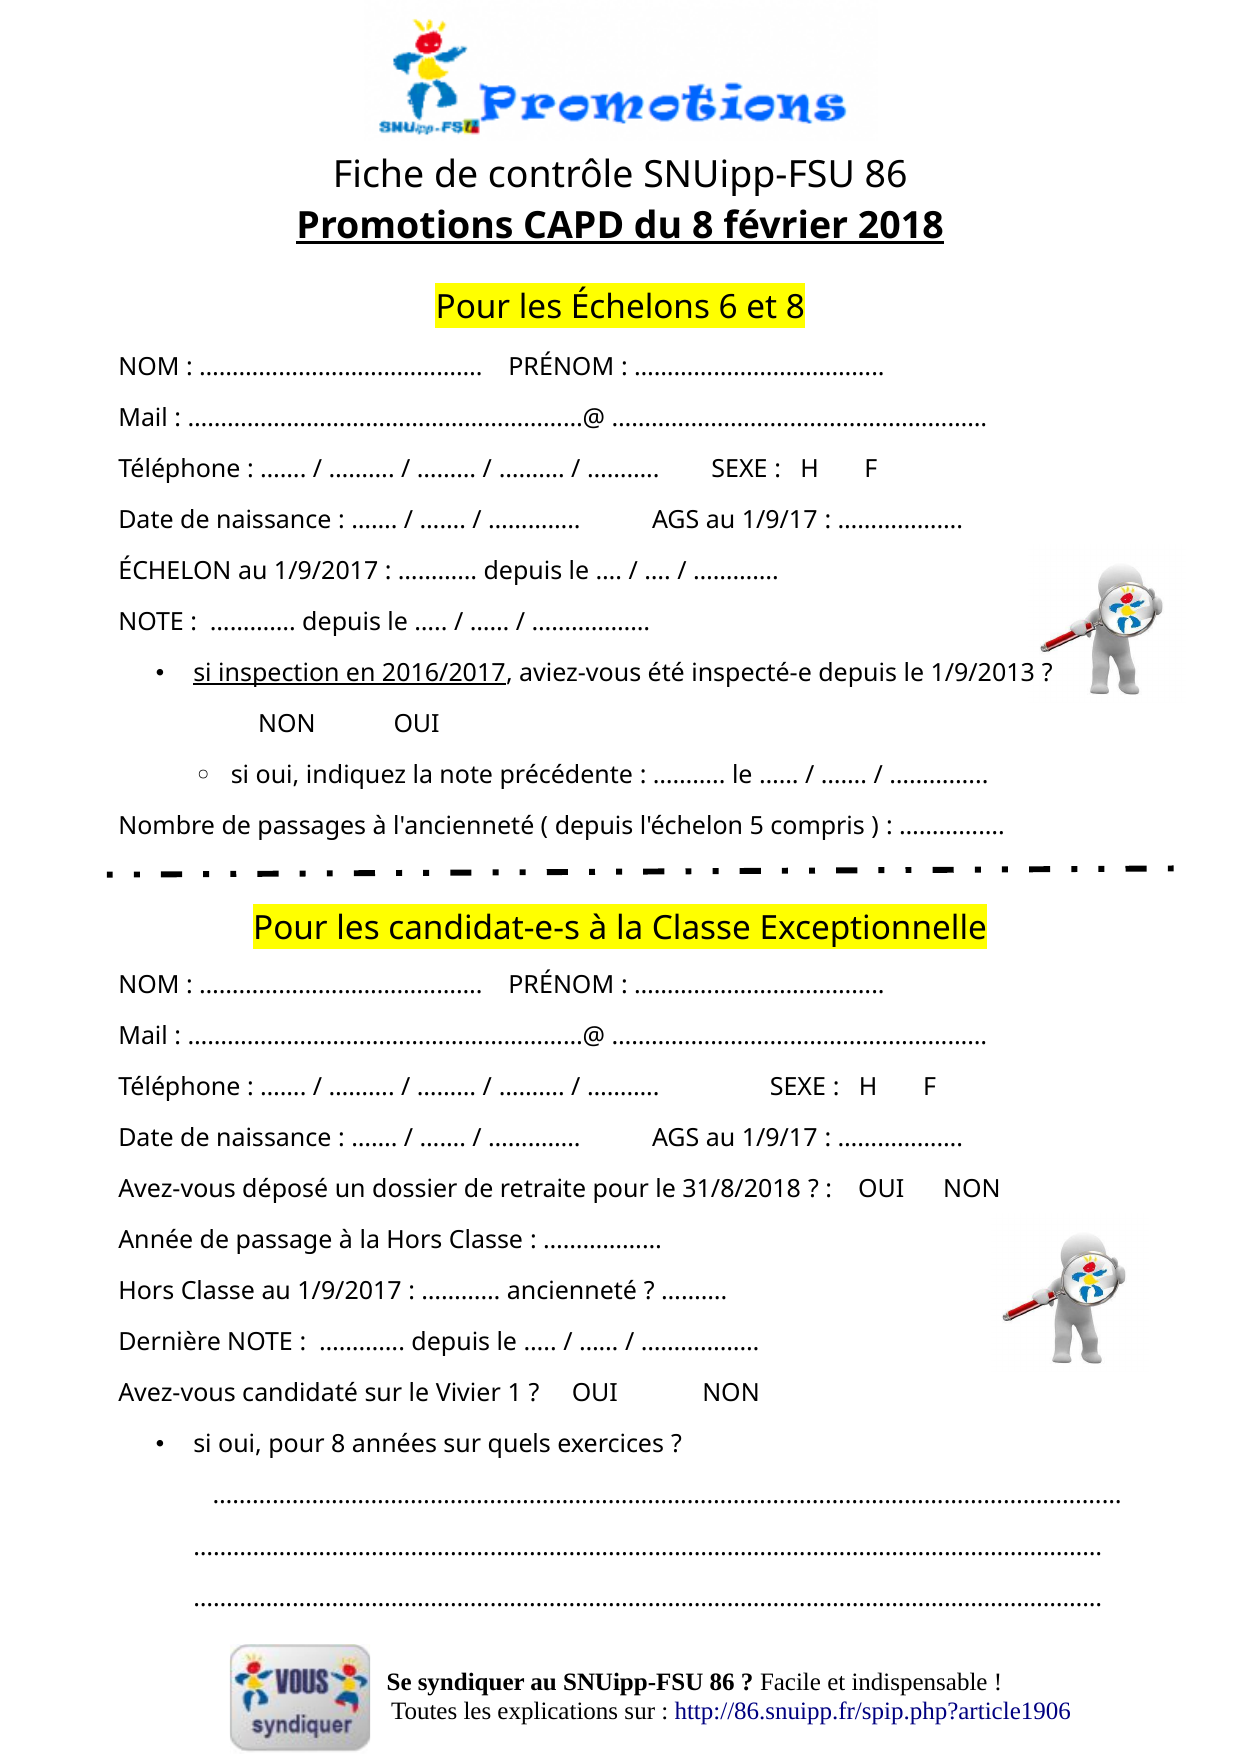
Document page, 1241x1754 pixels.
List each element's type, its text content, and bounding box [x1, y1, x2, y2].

text Mail : ……………………………………………………@ ………………………………………………… [118, 1018, 1122, 1052]
picture [1028, 544, 1187, 703]
text Fiche de contrôle SNUipp-FSU 86 [118, 147, 1122, 198]
text Téléphone : ……. / ………. / ……… / ………. / ……….. SEXE : H F [118, 450, 1122, 484]
text NOM : ……………………………………. PRÉNOM : ……………………………….. [118, 967, 1122, 1001]
text Date de naissance : ……. / ……. / ………….. AGS au 1/9/17 : ………………. [118, 1120, 1122, 1154]
list ……………………………………………………………………………………………………………………………………………………………………………………………………………………………………………………………………………………………………………………………………………………………………………… [156, 1477, 1122, 1613]
text Nombre de passages à l'ancienneté ( depuis l'échelon 5 compris ) : ……………. [118, 808, 1122, 842]
text Mail : ……………………………………………………@ ………………………………………………… [118, 399, 1122, 433]
text NOTE : …………. depuis le ….. / …… / ……………… [118, 603, 1028, 638]
list si oui, pour 8 années sur quels exercices ? [156, 1426, 1122, 1460]
text Hors Classe au 1/9/2017 : ………… ancienneté ? ………. [118, 1273, 990, 1307]
text Avez-vous candidaté sur le Vivier 1 ? OUI NON [118, 1375, 1122, 1409]
text Pour les Échelons 6 et 8 [118, 283, 1122, 328]
text Date de naissance : ……. / ……. / ………….. AGS au 1/9/17 : ………………. [118, 501, 1122, 536]
text Promotions CAPD du 8 février 2018 [118, 198, 1122, 249]
text Dernière NOTE : …………. depuis le ….. / …… / ……………… [118, 1324, 990, 1358]
picture [364, 0, 879, 141]
list si oui, indiquez la note précédente : ……….. le …… / ……. / …………... [193, 757, 1122, 791]
list NON OUI [156, 706, 1122, 740]
text Avez-vous déposé un dossier de retraite pour le 31/8/2018 ? : OUI NON [118, 1171, 1122, 1205]
text Téléphone : ……. / ………. / ……… / ………. / ……….. SEXE : H F [118, 1069, 1122, 1103]
text ÉCHELON au 1/9/2017 : ………… depuis le …. / …. / …………. [118, 552, 1028, 587]
picture [990, 1213, 1149, 1372]
list si inspection en 2016/2017, aviez-vous été inspecté-e depuis le 1/9/2013 ? [156, 654, 1028, 689]
picture [229, 1644, 371, 1754]
text Année de passage à la Hors Classe : ……………… [118, 1222, 990, 1256]
text Pour les candidat-e-s à la Classe Exceptionnelle [118, 904, 1122, 949]
text NOM : ……………………………………. PRÉNOM : ……………………………….. [118, 348, 1122, 382]
